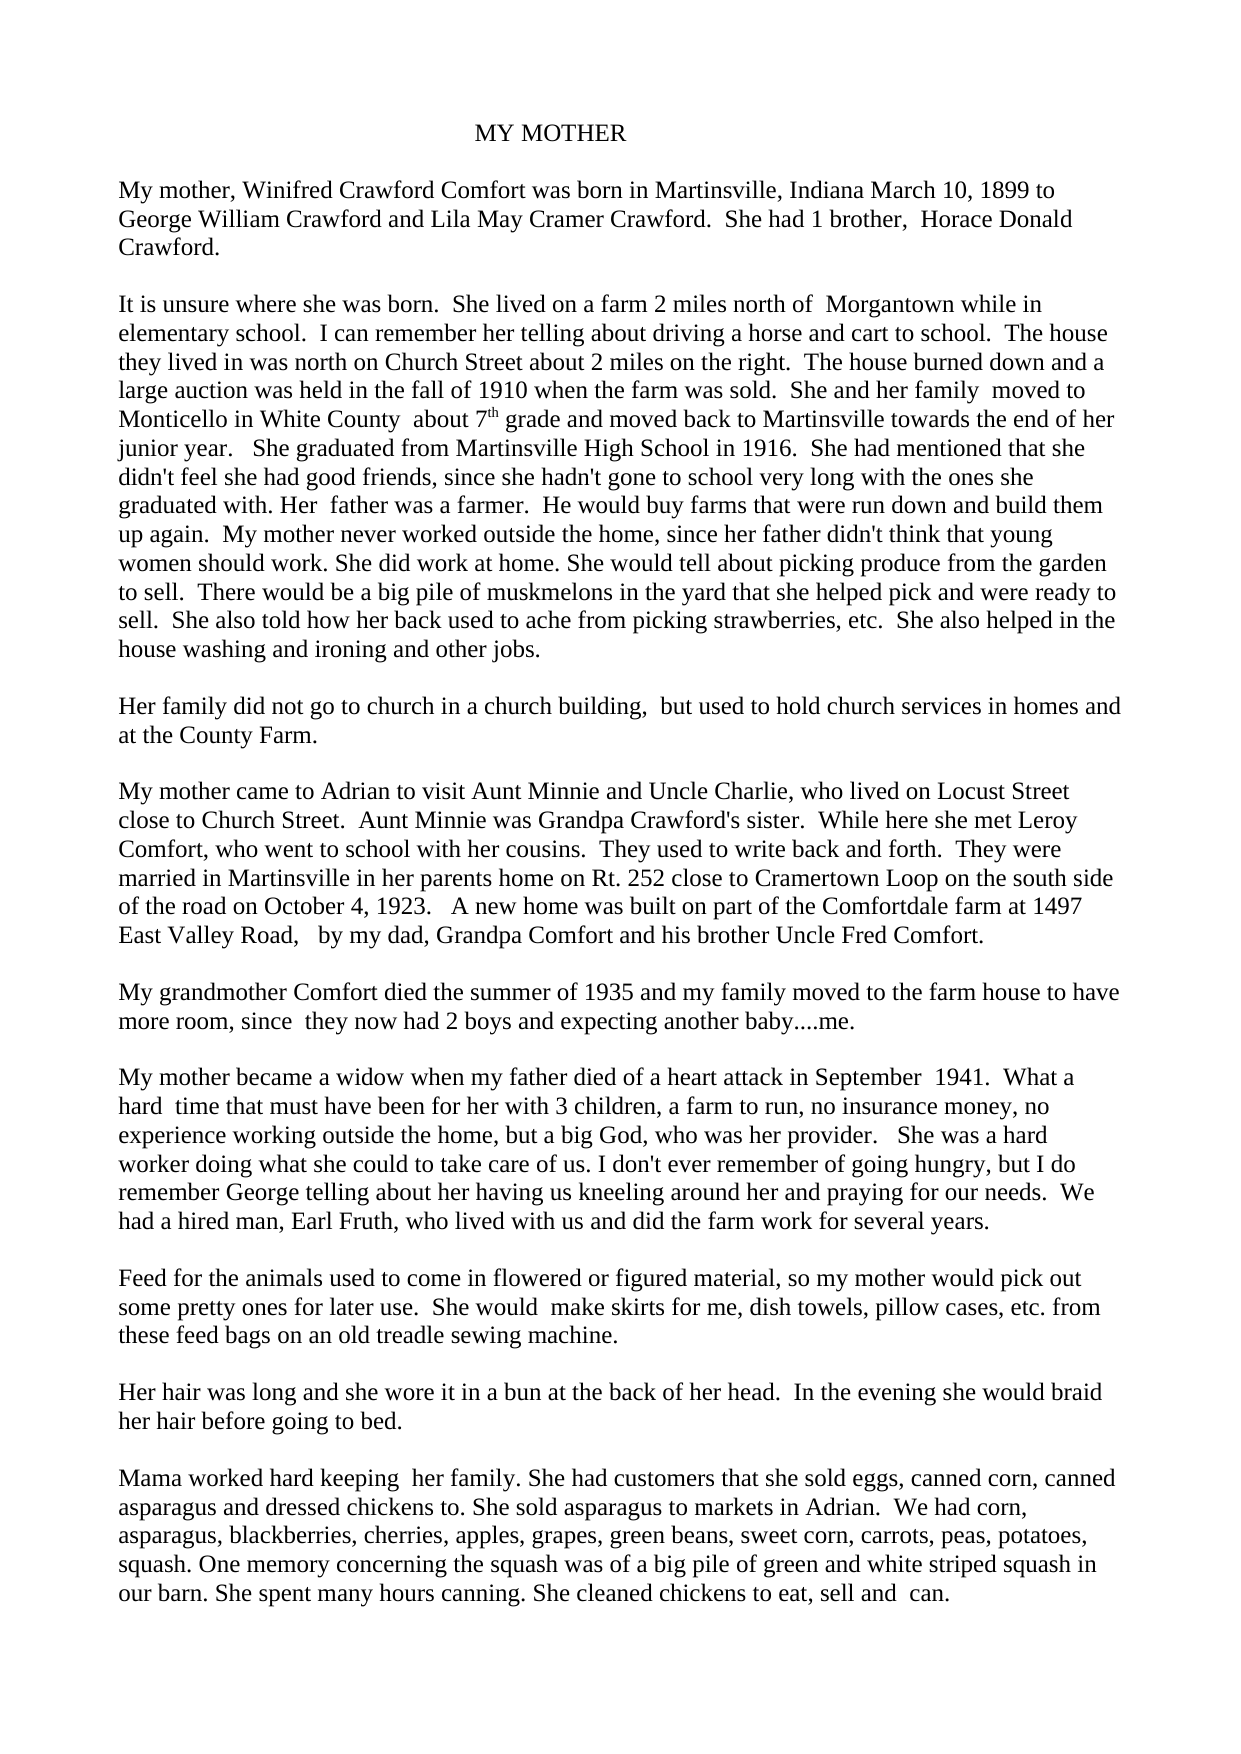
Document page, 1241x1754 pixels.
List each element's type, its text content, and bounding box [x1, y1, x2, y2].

text Her hair was long and she wore it in a bun at the back of her head. In the evening she would braid her hair before going to bed. [118, 1377, 1122, 1435]
text My mother, Winifred Crawford Comfort was born in Martinsville, Indiana March 10, 1899 to George William Crawford and Lila May Cramer Crawford. She had 1 brother, Horace Donald Crawford. [118, 175, 1122, 261]
text My mother came to Adrian to visit Aunt Minnie and Uncle Charlie, who lived on Locust Street close to Church Street. Aunt Minnie was Grandpa Crawford's sister. While here she met Leroy Comfort, who went to school with her cousins. They used to write back and forth. They were married in Martinsville in her parents home on Rt. 252 close to Cramertown Loop on the south side of the road on October 4, 1923. A new home was built on part of the Comfortdale farm at 1497 East Valley Road, by my dad, Grandpa Comfort and his brother Uncle Fred Comfort. [118, 776, 1122, 949]
text My grandmother Comfort died the summer of 1935 and my family moved to the farm house to have more room, since they now had 2 boys and expecting another baby....me. [118, 977, 1122, 1034]
text Feed for the animals used to come in flowered or figured material, so my mother would pick out some pretty ones for later use. She would make skirts for me, dish towels, pillow cases, etc. from these feed bags on an old treadle sewing machine. [118, 1263, 1122, 1349]
text MY MOTHER [118, 118, 1122, 147]
text My mother became a widow when my father died of a heart attack in September 1941. What a hard time that must have been for her with 3 children, a farm to run, no insurance money, no experience working outside the home, but a big God, who was her provider. She was a hard worker doing what she could to take care of us. I don't ever remember of going hungry, but I do remember George telling about her having us kneeling around her and praying for our needs. We had a hired man, Earl Fruth, who lived with us and did the farm work for several years. [118, 1062, 1122, 1235]
text It is unsure where she was born. She lived on a farm 2 miles north of Morgantown while in elementary school. I can remember her telling about driving a horse and cart to school. The house they lived in was north on Church Street about 2 miles on the right. The house burned down and a large auction was held in the fall of 1910 when the farm was sold. She and her family moved to Monticello in White County about 7th grade and moved back to Martinsville towards the end of her junior year. She graduated from Martinsville High School in 1916. She had mentioned that she didn't feel she had good friends, since she hadn't gone to school very long with the ones she graduated with. Her father was a farmer. He would buy farms that were run down and build them up again. My mother never worked outside the home, since her father didn't think that young women should work. She did work at home. She would tell about picking produce from the garden to sell. There would be a big pile of muskmelons in the yard that she helped pick and were ready to sell. She also told how her back used to ache from picking strawberries, etc. She also helped in the house washing and ironing and other jobs. [118, 289, 1122, 663]
text Her family did not go to church in a church building, but used to hold church services in homes and at the County Farm. [118, 691, 1122, 748]
text Mama worked hard keeping her family. She had customers that she sold eggs, canned corn, canned asparagus and dressed chickens to. She sold asparagus to markets in Adrian. We had corn, asparagus, blackberries, cherries, apples, grapes, green beans, sweet corn, carrots, peas, potatoes, squash. One memory concerning the squash was of a big pile of green and white striped squash in our barn. She spent many hours canning. She cleaned chickens to eat, sell and can. [118, 1463, 1122, 1607]
